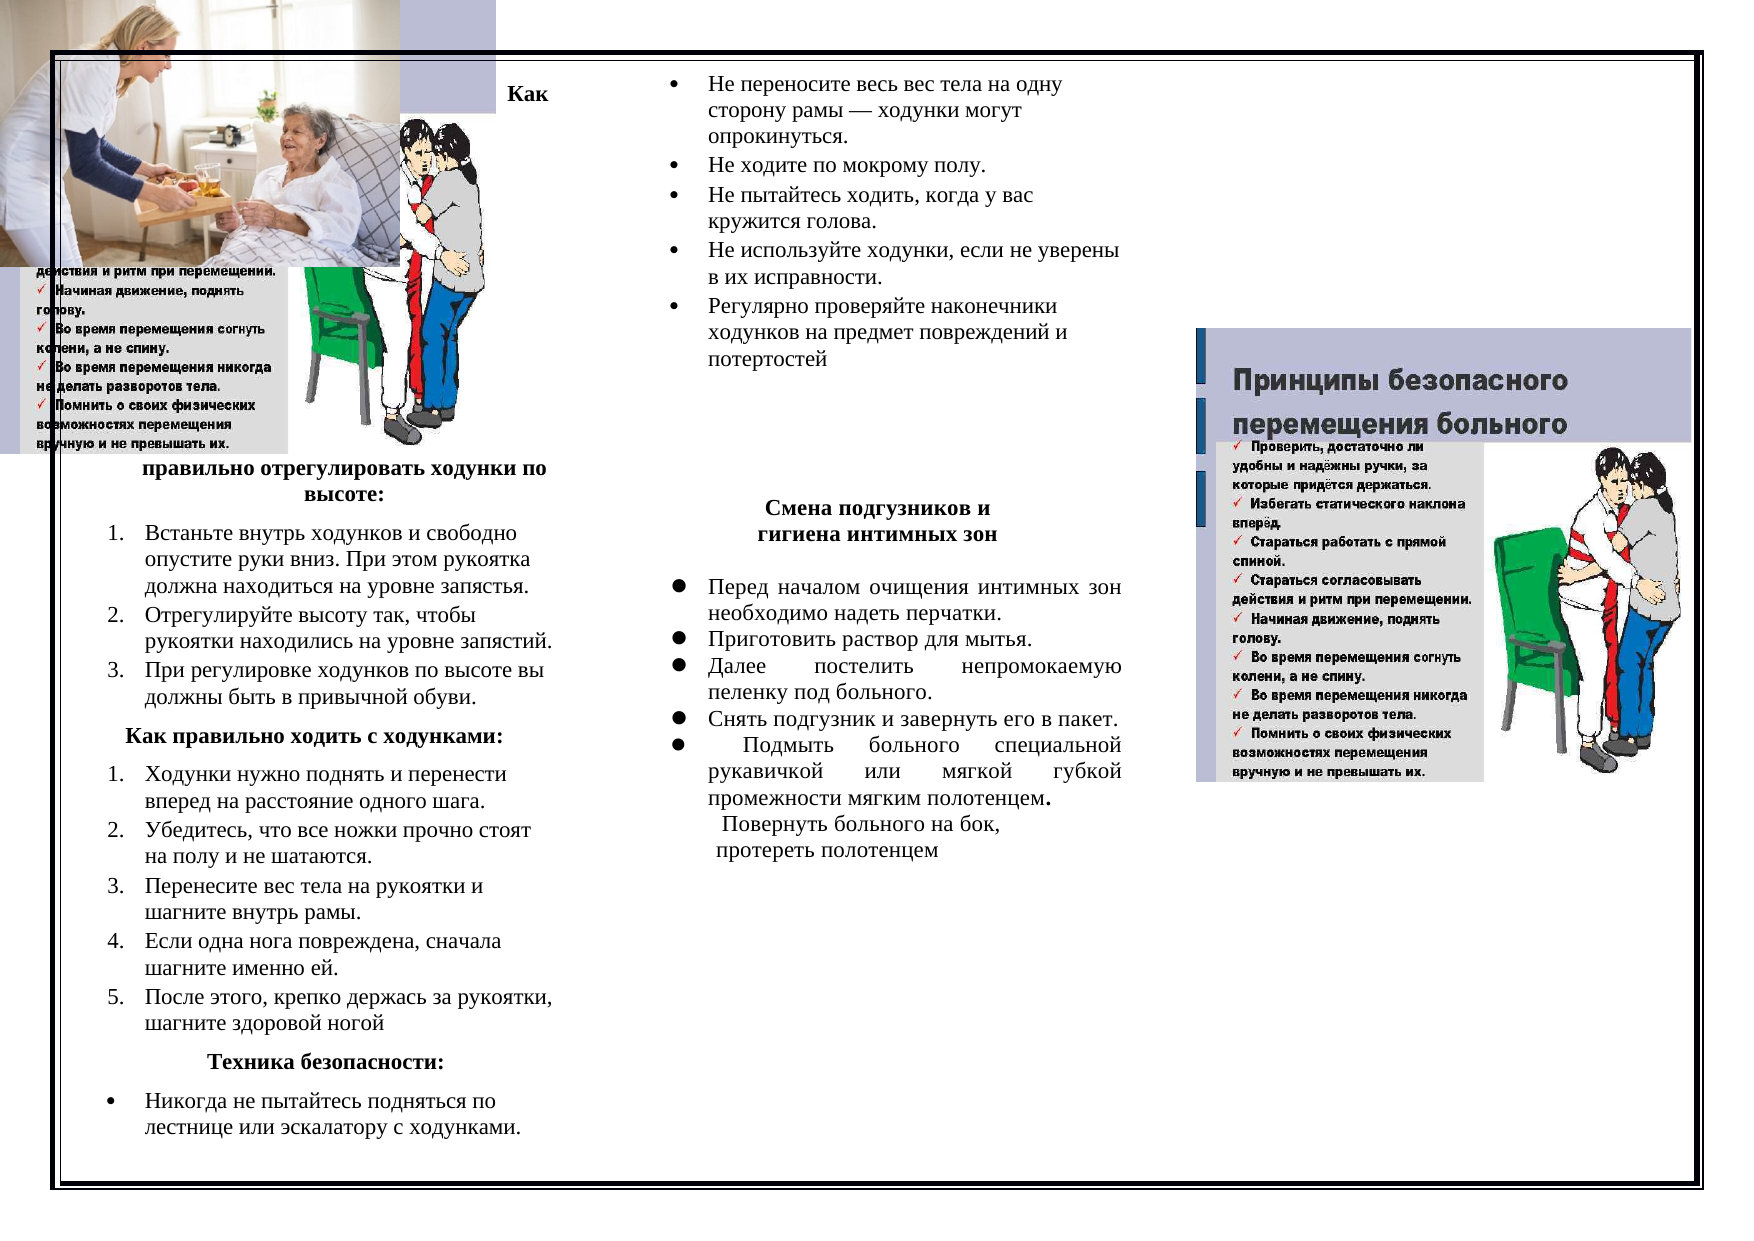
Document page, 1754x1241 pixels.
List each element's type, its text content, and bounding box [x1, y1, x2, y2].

list Не переносите весь вес тела на одну сторону рамы — ходунки могут опрокинуться. [670, 69, 1122, 149]
list При регулировке ходунков по высоте вы должны быть в привычной обуви. [107, 657, 559, 709]
list Приготовить раствор для мытья. [670, 626, 1122, 652]
text протереть полотенцем [633, 836, 1122, 863]
list После этого, крепко держась за рукоятки, шагните здоровой ногой [107, 983, 559, 1036]
list Не пытайтесь ходить, когда у вас кружится голова. [670, 181, 1122, 233]
picture [55, 61, 60, 454]
list Перенесите вес тела на рукоятки и шагните внутрь рамы. [107, 872, 559, 924]
list Подмыть больного специальной рукавичкой или мягкой губкой промежности мягким полотенцем. [670, 731, 1122, 810]
list Далее постелить непромокаемую пеленку под больного. [670, 652, 1122, 704]
subtitle Как правильно отрегулировать ходунки по высоте: [69, 80, 559, 507]
list Перед началом очищения интимных зон необходимо надеть перчатки. [670, 573, 1122, 626]
list Отрегулируйте высоту так, чтобы рукоятки находились на уровне запястий. [107, 601, 559, 654]
list Ходунки нужно поднять и перенести вперед на расстояние одного шага. [107, 760, 559, 813]
picture [1196, 328, 1692, 782]
list Регулярно проверяйте наконечники ходунков на предмет повреждений и потертостей [670, 292, 1122, 371]
list Если одна нога повреждена, сначала шагните именно ей. [107, 927, 559, 980]
list Встаньте внутрь ходунков и свободно опустите руки вниз. При этом рукоятка должна находиться на уровне запястья. [107, 519, 559, 598]
subtitle Как правильно ходить с ходунками: [69, 722, 559, 748]
text Смена подгузников и [633, 494, 1122, 520]
list Снять подгузник и завернуть его в пакет. [670, 704, 1122, 731]
text Повернуть больного на бок, [633, 810, 1122, 836]
text гигиена интимных зон [633, 520, 1122, 546]
list Убедитесь, что все ножки прочно стоят на полу и не шатаются. [107, 816, 559, 869]
picture [61, 61, 496, 454]
list Не используйте ходунки, если не уверены в их исправности. [670, 236, 1122, 289]
subtitle Техника безопасности: [69, 1048, 559, 1074]
picture [0, 0, 496, 454]
picture [55, 55, 496, 60]
list Не ходите по мокрому полу. [670, 152, 1122, 178]
list Никогда не пытайтесь подняться по лестнице или эскалатору с ходунками. [107, 1087, 559, 1139]
